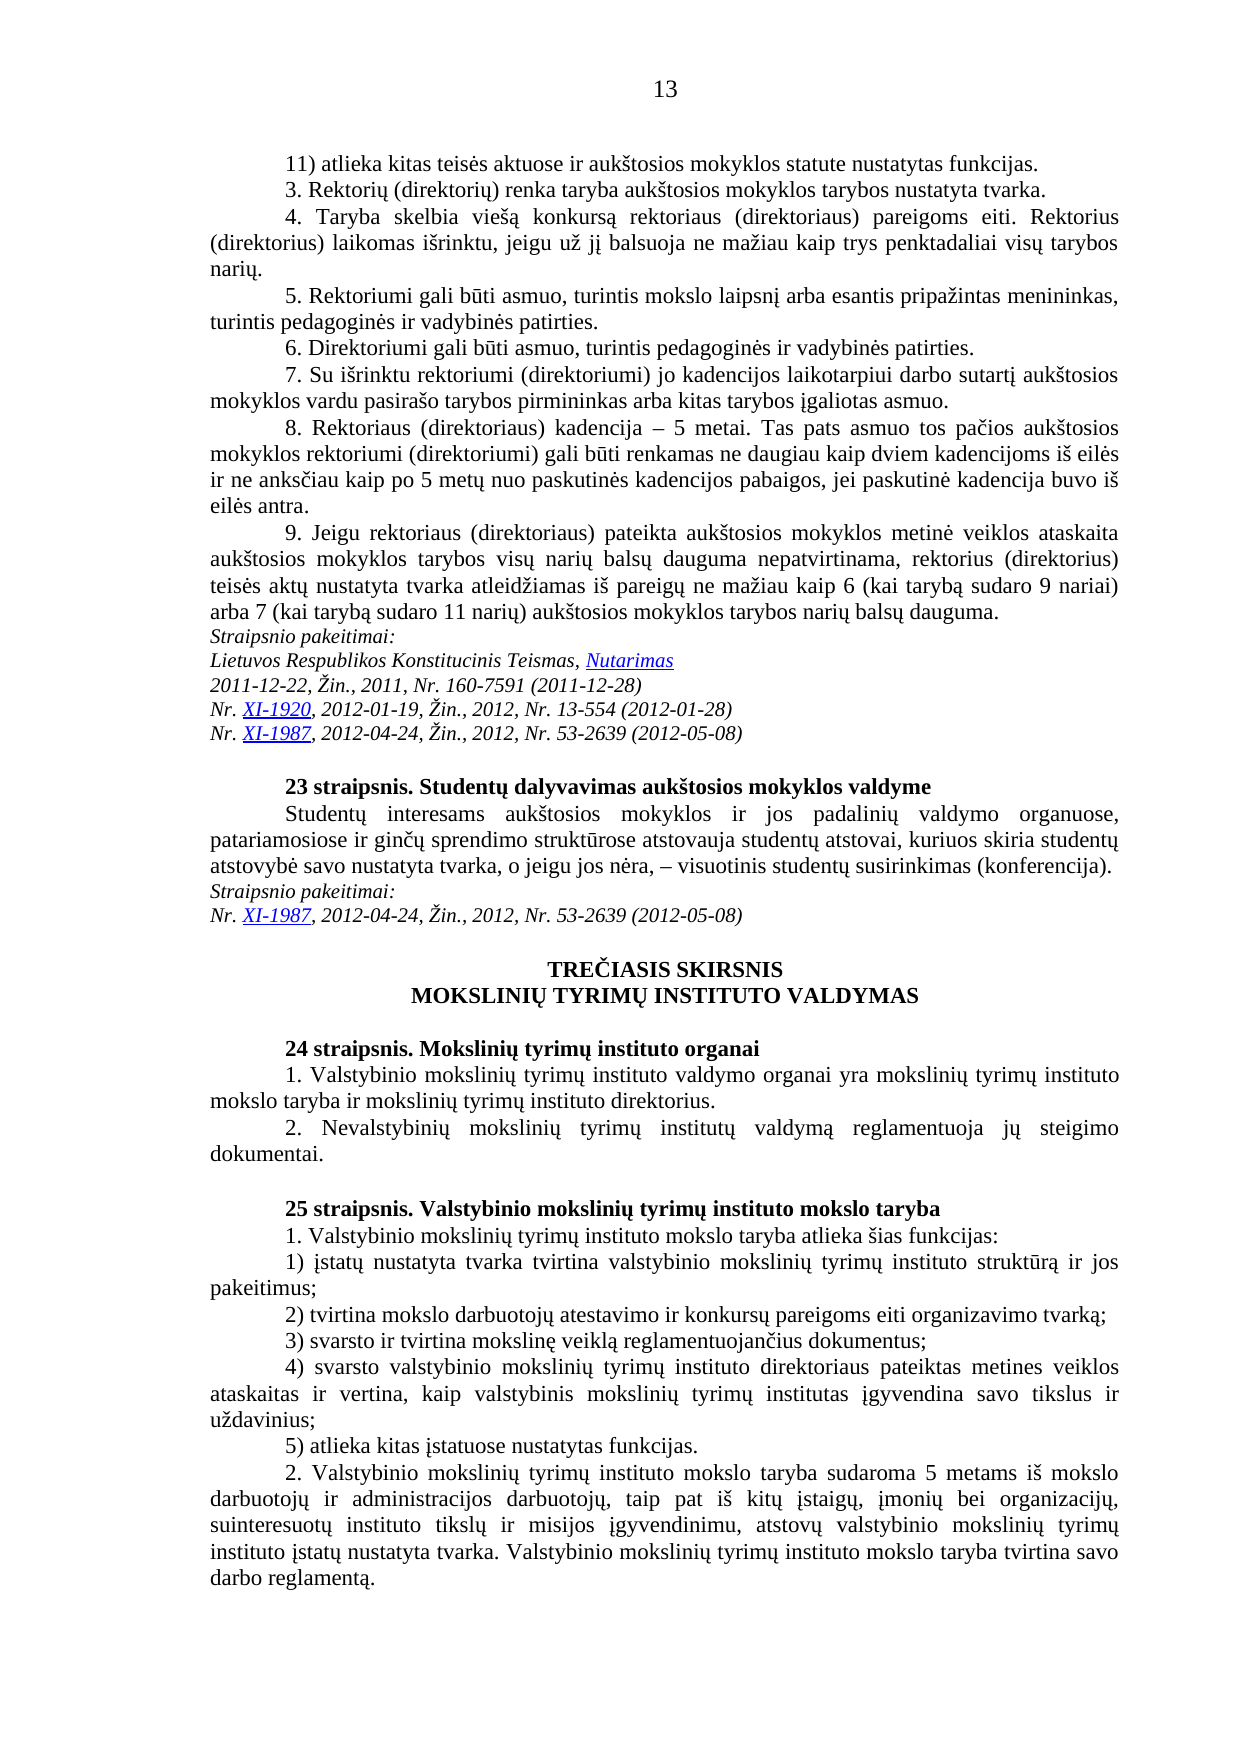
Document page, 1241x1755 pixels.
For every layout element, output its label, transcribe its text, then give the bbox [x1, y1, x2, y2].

text Studentų interesams aukštosios mokyklos ir jos padalinių valdymo organuose, patariamosiose ir ginčų sprendimo struktūrose atstovauja studentų atstovai, kuriuos skiria studentų atstovybė savo nustatyta tvarka, o jeigu jos nėra, – visuotinis studentų susirinkimas (konferencija). [210, 800, 1120, 879]
text 4) svarsto valstybinio mokslinių tyrimų instituto direktoriaus pateiktas metines veiklos ataskaitas ir vertina, kaip valstybinis mokslinių tyrimų institutas įgyvendina savo tikslus ir uždavinius; [210, 1353, 1120, 1432]
text 1) įstatų nustatyta tvarka tvirtina valstybinio mokslinių tyrimų instituto struktūrą ir jos pakeitimus; [210, 1248, 1120, 1301]
text Nr. XI-1920, 2012-01-19, Žin., 2012, Nr. 13-554 (2012-01-28) [210, 697, 1120, 721]
text 4. Taryba skelbia viešą konkursą rektoriaus (direktoriaus) pareigoms eiti. Rektorius (direktorius) laikomas išrinktu, jeigu už jį balsuoja ne mažiau kaip trys penktadaliai visų tarybos narių. [210, 203, 1120, 282]
text 6. Direktoriumi gali būti asmuo, turintis pedagoginės ir vadybinės patirties. [210, 334, 1120, 361]
text Straipsnio pakeitimai: [210, 624, 1120, 648]
text 9. Jeigu rektoriaus (direktoriaus) pateikta aukštosios mokyklos metinė veiklos ataskaita aukštosios mokyklos tarybos visų narių balsų dauguma nepatvirtinama, rektorius (direktorius) teisės aktų nustatyta tvarka atleidžiamas iš pareigų ne mažiau kaip 6 (kai tarybą sudaro 9 nariai) arba 7 (kai tarybą sudaro 11 narių) aukštosios mokyklos tarybos narių balsų dauguma. [210, 519, 1120, 624]
text 1. Valstybinio mokslinių tyrimų instituto valdymo organai yra mokslinių tyrimų instituto mokslo taryba ir mokslinių tyrimų instituto direktorius. [210, 1061, 1120, 1114]
text 11) atlieka kitas teisės aktuose ir aukštosios mokyklos statute nustatytas funkcijas. [210, 150, 1120, 176]
text 24 straipsnis. Mokslinių tyrimų instituto organai [210, 1035, 1120, 1061]
text 25 straipsnis. Valstybinio mokslinių tyrimų instituto mokslo taryba [210, 1195, 1120, 1222]
text 2. Nevalstybinių mokslinių tyrimų institutų valdymą reglamentuoja jų steigimo dokumentai. [210, 1114, 1120, 1167]
text 8. Rektoriaus (direktoriaus) kadencija – 5 metai. Tas pats asmuo tos pačios aukštosios mokyklos rektoriumi (direktoriumi) gali būti renkamas ne daugiau kaip dviem kadencijoms iš eilės ir ne anksčiau kaip po 5 metų nuo paskutinės kadencijos pabaigos, jei paskutinė kadencija buvo iš eilės antra. [210, 413, 1120, 519]
text 3) svarsto ir tvirtina mokslinę veiklą reglamentuojančius dokumentus; [210, 1327, 1120, 1353]
text 23 straipsnis. Studentų dalyvavimas aukštosios mokyklos valdyme [210, 773, 1120, 800]
text 3. Rektorių (direktorių) renka taryba aukštosios mokyklos tarybos nustatyta tvarka. [210, 176, 1120, 203]
text Lietuvos Respublikos Konstitucinis Teismas, Nutarimas [210, 648, 1120, 672]
subtitle MOKSLINIŲ TYRIMŲ INSTITUTO VALDYMAS [210, 982, 1120, 1008]
text 2011-12-22, Žin., 2011, Nr. 160-7591 (2011-12-28) [210, 672, 1120, 697]
text Straipsnio pakeitimai: [210, 879, 1120, 903]
text 2. Valstybinio mokslinių tyrimų instituto mokslo taryba sudaroma 5 metams iš mokslo darbuotojų ir administracijos darbuotojų, taip pat iš kitų įstaigų, įmonių bei organizacijų, suinteresuotų instituto tikslų ir misijos įgyvendinimu, atstovų valstybinio mokslinių tyrimų instituto įstatų nustatyta tvarka. Valstybinio mokslinių tyrimų instituto mokslo taryba tvirtina savo darbo reglamentą. [210, 1459, 1120, 1591]
text 1. Valstybinio mokslinių tyrimų instituto mokslo taryba atlieka šias funkcijas: [210, 1222, 1120, 1248]
text 7. Su išrinktu rektoriumi (direktoriumi) jo kadencijos laikotarpiui darbo sutartį aukštosios mokyklos vardu pasirašo tarybos pirmininkas arba kitas tarybos įgaliotas asmuo. [210, 361, 1120, 413]
text Nr. XI-1987, 2012-04-24, Žin., 2012, Nr. 53-2639 (2012-05-08) [210, 903, 1120, 927]
text Nr. XI-1987, 2012-04-24, Žin., 2012, Nr. 53-2639 (2012-05-08) [210, 721, 1120, 745]
subtitle TREČIASIS SKIRSNIS [210, 956, 1120, 982]
text 5) atlieka kitas įstatuose nustatytas funkcijas. [210, 1432, 1120, 1459]
text 5. Rektoriumi gali būti asmuo, turintis mokslo laipsnį arba esantis pripažintas menininkas, turintis pedagoginės ir vadybinės patirties. [210, 282, 1120, 334]
text 2) tvirtina mokslo darbuotojų atestavimo ir konkursų pareigoms eiti organizavimo tvarką; [210, 1301, 1120, 1327]
